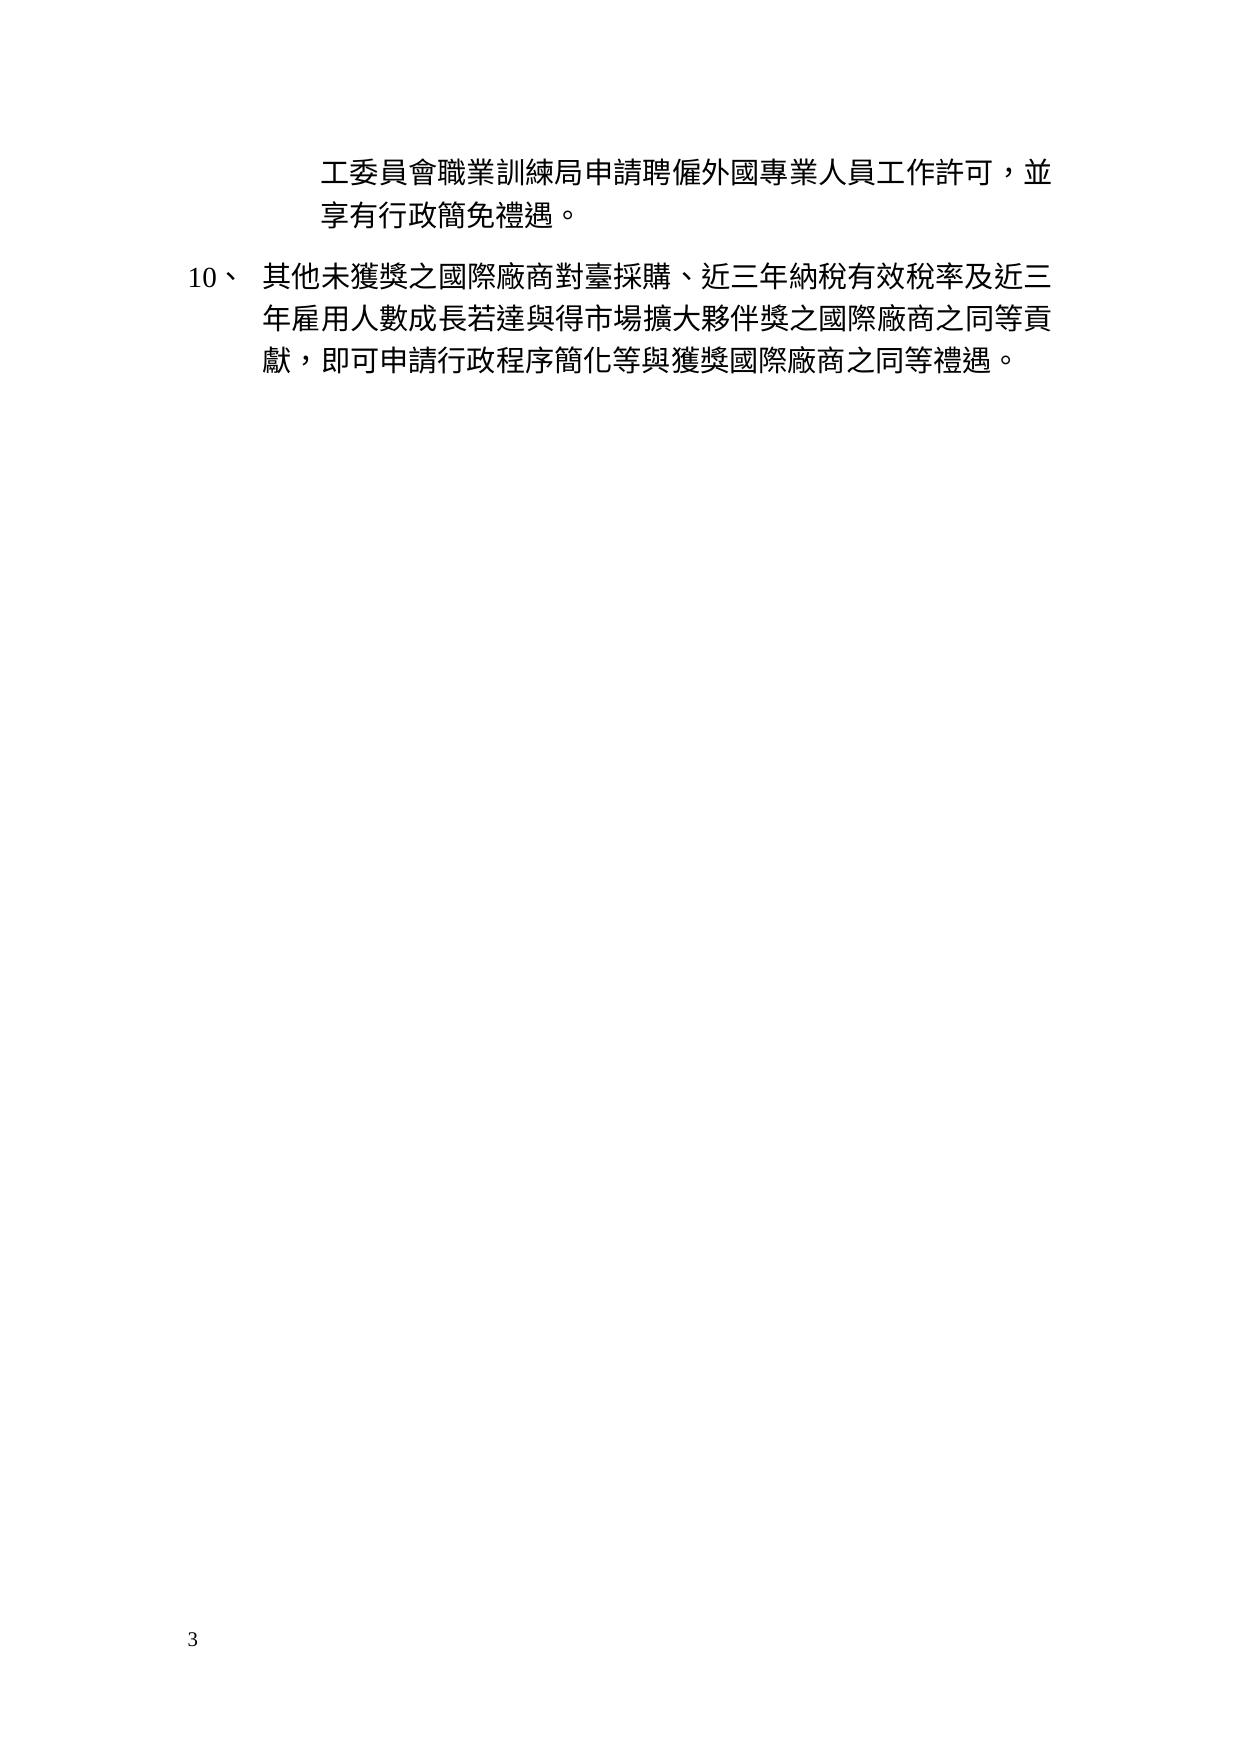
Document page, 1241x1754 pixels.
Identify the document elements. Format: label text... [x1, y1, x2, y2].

list 工委員會職業訓練局申請聘僱外國專業人員工作許可，並享有行政簡免禮遇。 [232, 150, 1053, 234]
list 其他未獲獎之國際廠商對臺採購、近三年納稅有效稅率及近三年雇用人數成長若達與得市場擴大夥伴獎之國際廠商之同等貢獻，即可申請行政程序簡化等與獲獎國際廠商之同等禮遇。 [187, 253, 1053, 380]
